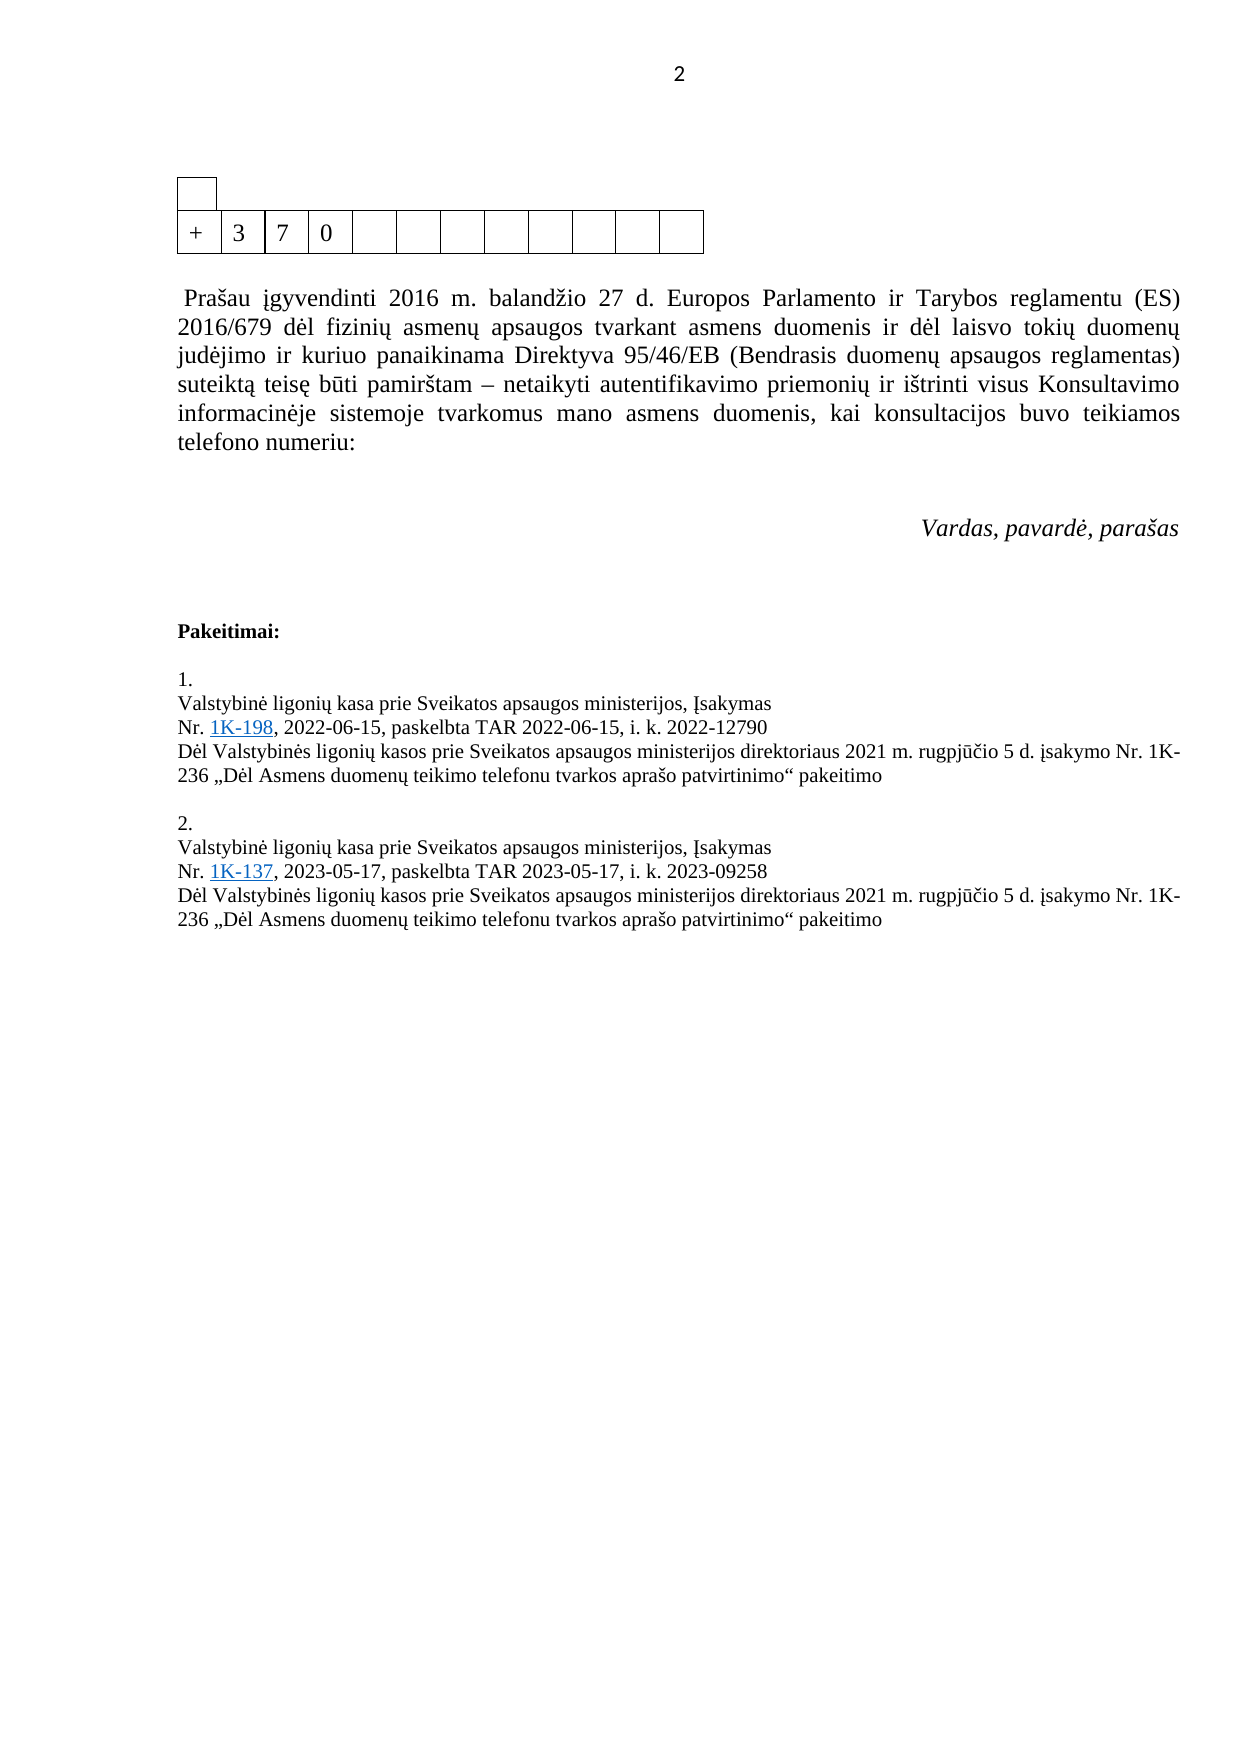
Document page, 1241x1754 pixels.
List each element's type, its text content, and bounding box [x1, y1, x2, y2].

table_cell 3 [222, 211, 264, 253]
table_header [528, 177, 572, 210]
table_header [265, 177, 309, 210]
table_cell [660, 211, 703, 253]
table_header [309, 177, 353, 210]
text Valstybinė ligonių kasa prie Sveikatos apsaugos ministerijos, Įsakymas [177, 835, 1181, 859]
table_header [660, 177, 704, 210]
table_cell [529, 211, 572, 253]
table_header [178, 178, 216, 210]
text Pakeitimai: [177, 619, 1181, 643]
table_header [217, 177, 221, 210]
table_header [440, 177, 484, 210]
table_header [484, 177, 528, 210]
table_header [396, 177, 440, 210]
table_cell [573, 211, 615, 253]
table_header [221, 177, 265, 210]
table_header [616, 177, 660, 210]
table_cell [485, 211, 528, 253]
text Valstybinė ligonių kasa prie Sveikatos apsaugos ministerijos, Įsakymas [177, 691, 1181, 715]
table_cell [397, 211, 440, 253]
table_cell + [178, 211, 221, 253]
text Nr. 1K-137, 2023-05-17, paskelbta TAR 2023-05-17, i. k. 2023-09258 [177, 859, 1181, 883]
table_cell [441, 211, 484, 253]
text Nr. 1K-198, 2022-06-15, paskelbta TAR 2022-06-15, i. k. 2022-12790 [177, 715, 1181, 739]
text Dėl Valstybinės ligonių kasos prie Sveikatos apsaugos ministerijos direktoriaus 2021 m. rugpjūčio 5 d. įsakymo Nr. 1K-236 „Dėl Asmens duomenų teikimo telefonu tvarkos aprašo patvirtinimo“ pakeitimo [177, 883, 1181, 931]
table_header [572, 177, 616, 210]
table_cell 0 [309, 211, 352, 253]
text 2. [177, 811, 1181, 835]
text 1. [177, 667, 1181, 691]
table_cell [616, 211, 659, 253]
text Vardas, pavardė, parašas [177, 513, 1181, 542]
table_header [353, 177, 396, 210]
table_cell [353, 211, 396, 253]
table_cell 7 [266, 211, 308, 253]
text Prašau įgyvendinti 2016 m. balandžio 27 d. Europos Parlamento ir Tarybos reglamentu (ES) 2016/679 dėl fizinių asmenų apsaugos tvarkant asmens duomenis ir dėl laisvo tokių duomenų judėjimo ir kuriuo panaikinama Direktyva 95/46/EB (Bendrasis duomenų apsaugos reglamentas) suteiktą teisę būti pamirštam – netaikyti autentifikavimo priemonių ir ištrinti visus Konsultavimo informacinėje sistemoje tvarkomus mano asmens duomenis, kai konsultacijos buvo teikiamos telefono numeriu: [177, 283, 1181, 456]
text Dėl Valstybinės ligonių kasos prie Sveikatos apsaugos ministerijos direktoriaus 2021 m. rugpjūčio 5 d. įsakymo Nr. 1K-236 „Dėl Asmens duomenų teikimo telefonu tvarkos aprašo patvirtinimo“ pakeitimo [177, 739, 1181, 787]
